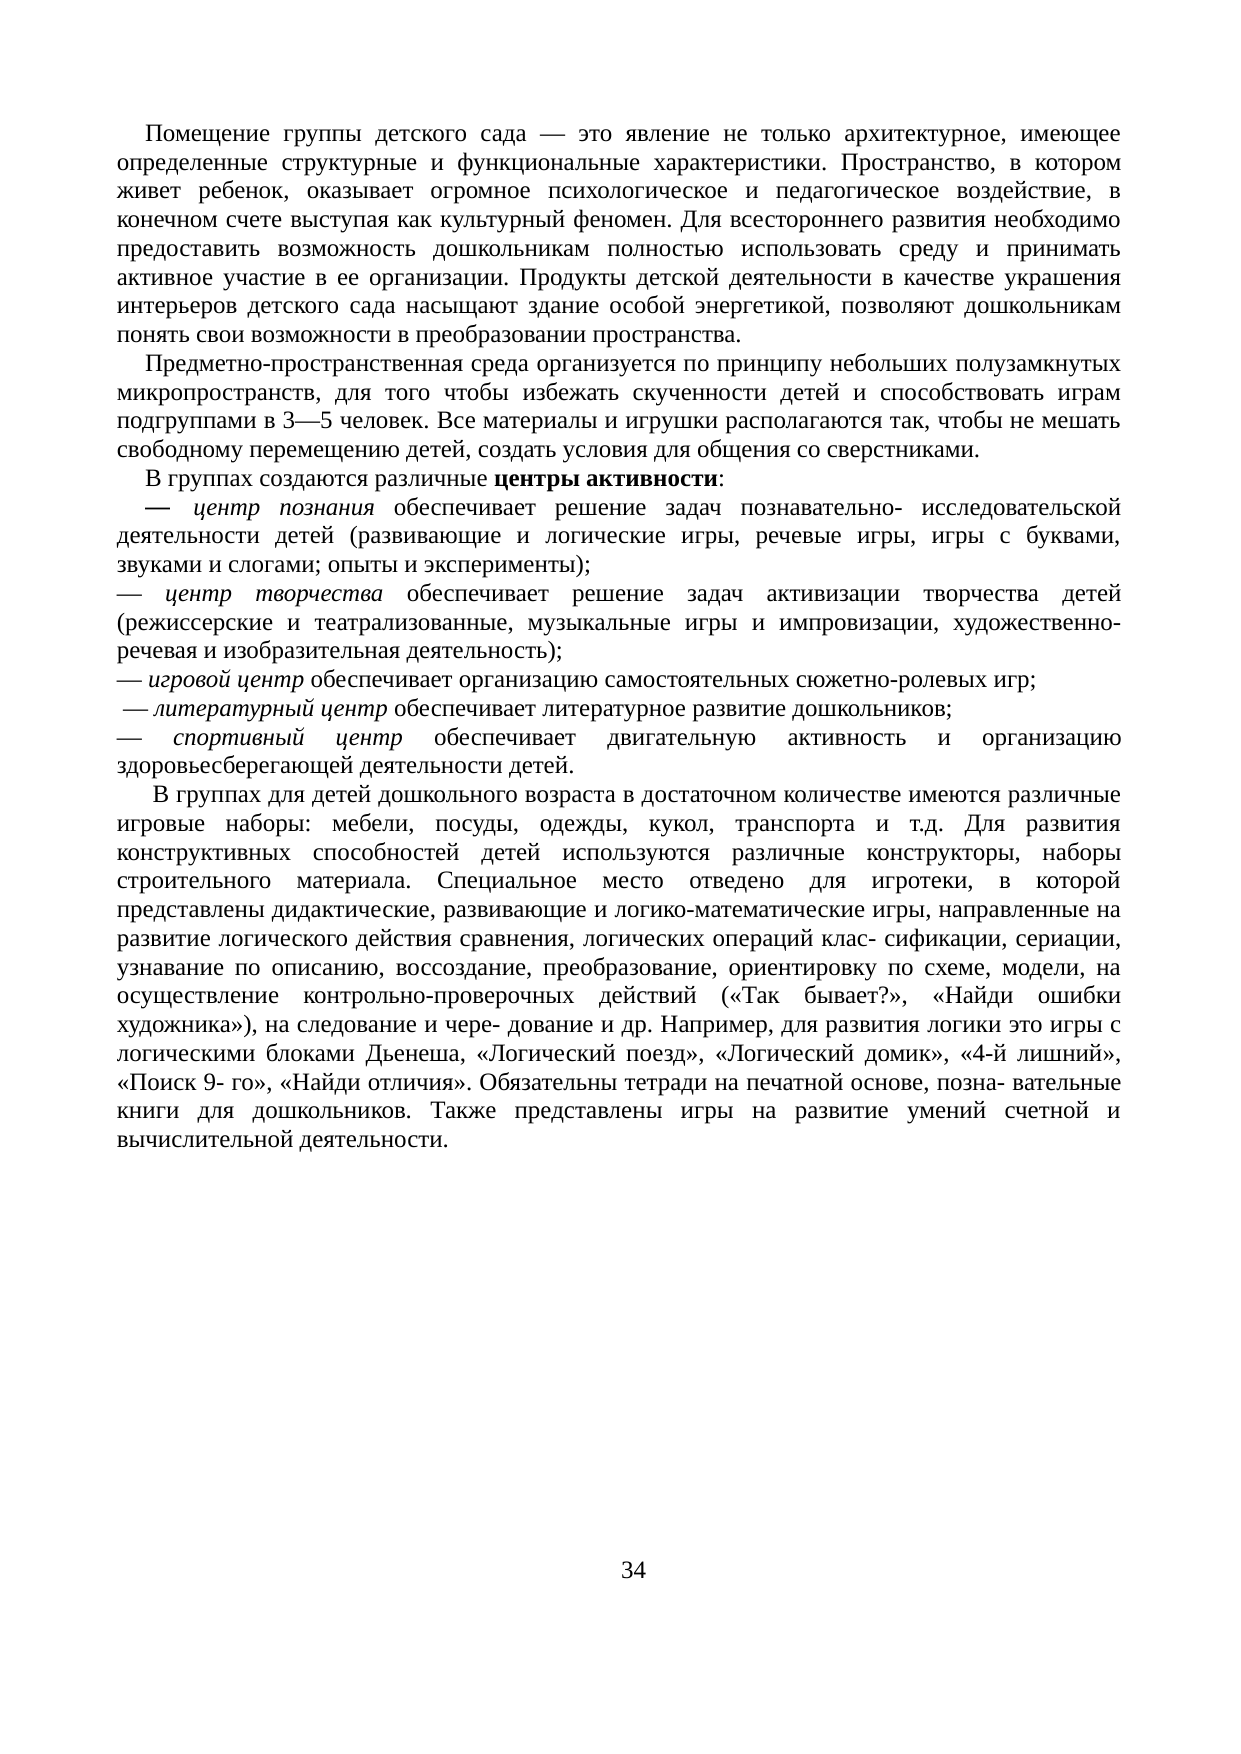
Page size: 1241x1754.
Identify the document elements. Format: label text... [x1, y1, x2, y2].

list — литературный центр обеспечивает литературное развитие дошкольников; [117, 693, 1122, 722]
list центр познания обеспечивает решение задач познавательно- исследовательской деятельности детей (развивающие и логические игры, речевые игры, игры с буквами, звуками и слогами; опыты и эксперименты); [117, 492, 1122, 578]
list — центр творчества обеспечивает решение задач активизации творчества детей (режиссерские и театрализованные, музыкальные игры и импровизации, художественно-речевая и изобразительная деятельность); [117, 578, 1122, 664]
list В группах для детей дошкольного возраста в достаточном количестве имеются различные игровые наборы: мебели, посуды, одежды, кукол, транспорта и т.д. Для развития конструктивных способностей детей используются различные конструкторы, наборы строительного материала. Специальное место отведено для игротеки, в которой представлены дидактические, развивающие и логико-математические игры, направленные на развитие логического действия сравнения, логических операций клас- сификации, сериации, узнавание по описанию, воссоздание, преобразование, ориентировку по схеме, модели, на осуществление контрольно-проверочных действий («Так бывает?», «Найди ошибки художника»), на следование и чере- дование и др. Например, для развития логики это игры с логическими блоками Дьенеша, «Логический поезд», «Логический домик», «4-й лишний», «Поиск 9- го», «Найди отличия». Обязательны тетради на печатной основе, позна- вательные книги для дошкольников. Также представлены игры на развитие умений счетной и вычислительной деятельности. [117, 779, 1122, 1153]
text Помещение группы детского сада — это явление не только архитектурное, имеющее определенные структурные и функциональные характеристики. Пространство, в котором живет ребенок, оказывает огромное психологическое и педагогическое воздействие, в конечном счете выступая как культурный феномен. Для всестороннего развития необходимо предоставить возможность дошкольникам полностью использовать среду и принимать активное участие в ее организации. Продукты детской деятельности в качестве украшения интерьеров детского сада насыщают здание особой энергетикой, позволяют дошкольникам понять свои возможности в преобразовании пространства. [117, 118, 1122, 348]
list — игровой центр обеспечивает организацию самостоятельных сюжетно-ролевых игр; [117, 664, 1122, 693]
text Предметно-пространственная среда организуется по принципу небольших полузамкнутых микропространств, для того чтобы избежать скученности детей и способствовать играм подгруппами в 3—5 человек. Все материалы и игрушки располагаются так, чтобы не мешать свободному перемещению детей, создать условия для общения со сверстниками. [117, 348, 1122, 463]
list — спортивный центр обеспечивает двигательную активность и организацию здоровьесберегающей деятельности детей. [117, 722, 1122, 779]
text 40 [117, 1556, 1122, 1584]
text В группах создаются различные центры активности: [117, 463, 1122, 492]
